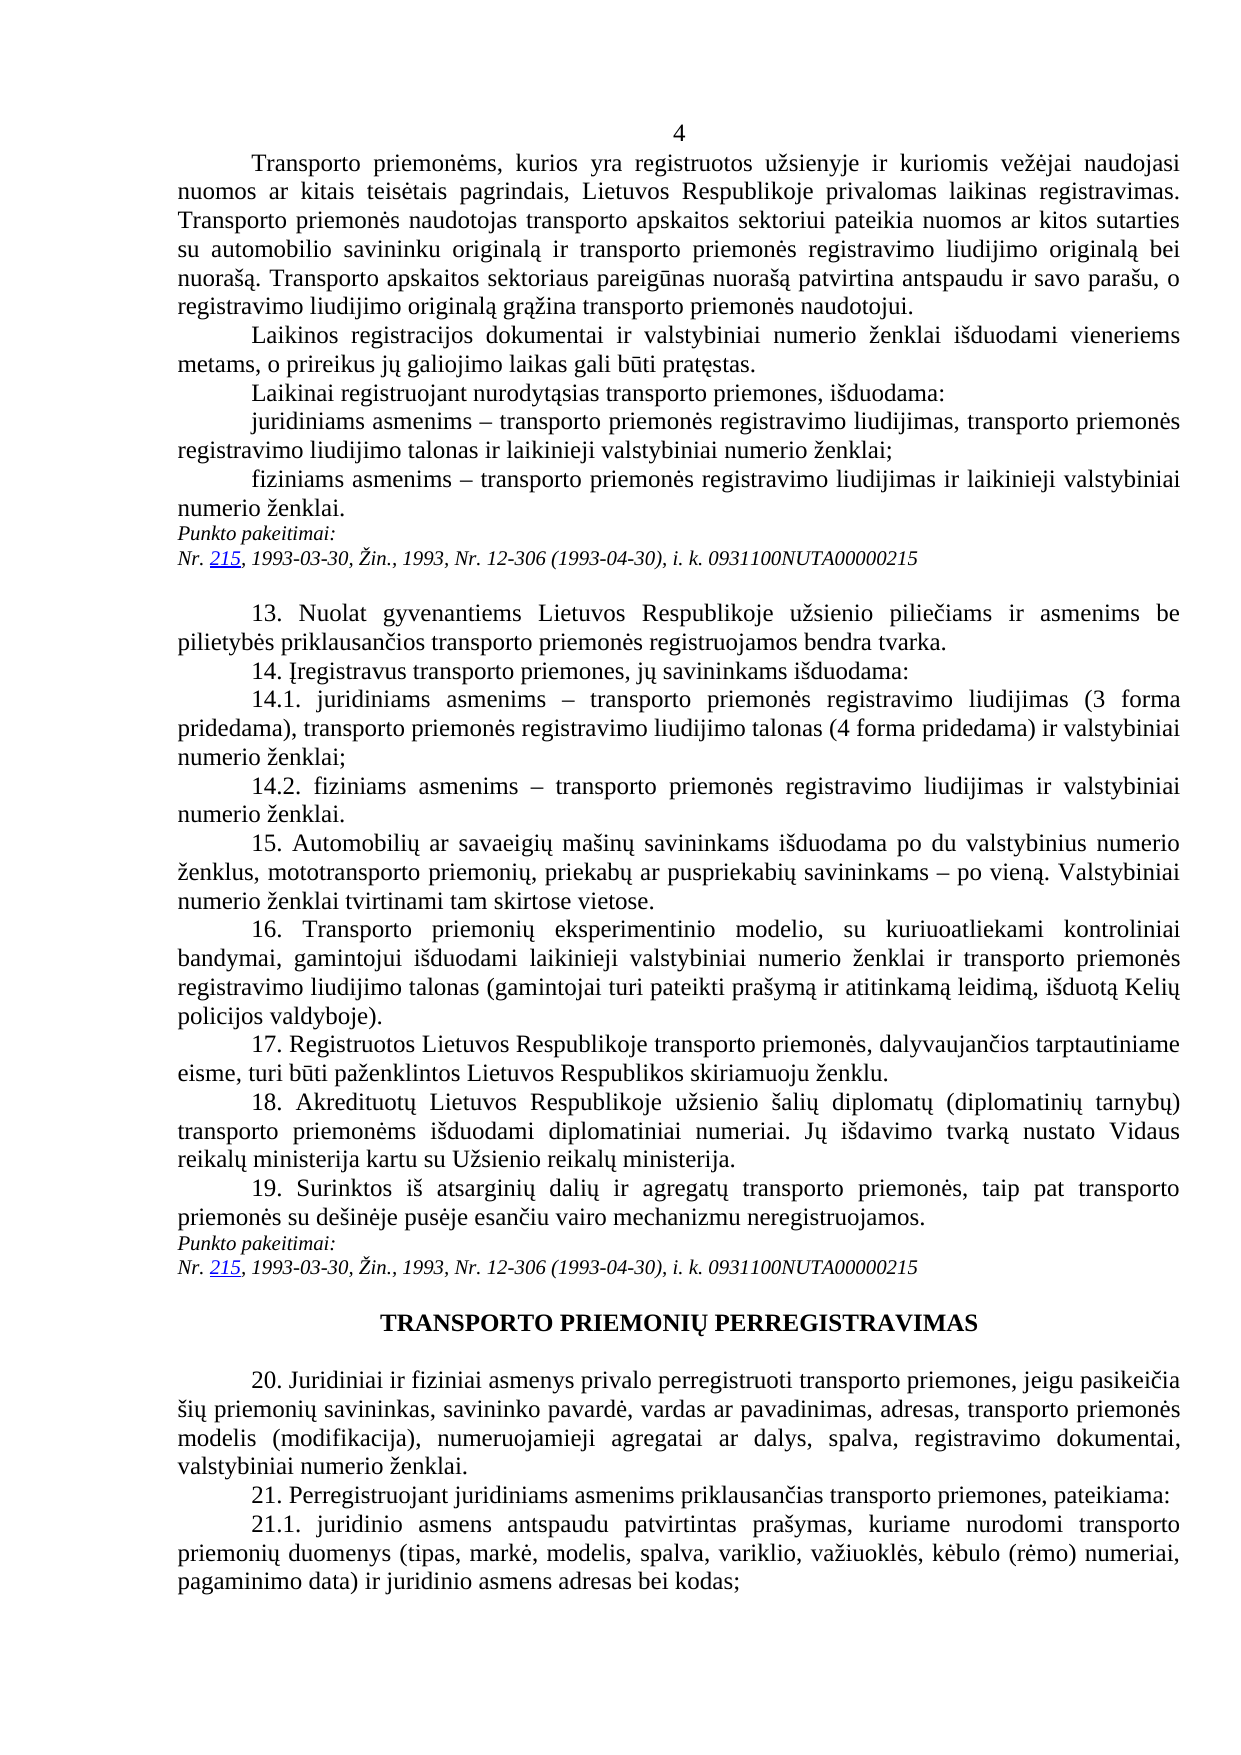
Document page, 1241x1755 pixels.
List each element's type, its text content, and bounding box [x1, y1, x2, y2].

text 19. Surinktos iš atsarginių dalių ir agregatų transporto priemonės, taip pat transporto priemonės su dešinėje pusėje esančiu vairo mechanizmu neregistruojamos. [177, 1173, 1181, 1231]
text 14.1. juridiniams asmenims – transporto priemonės registravimo liudijimas (3 forma pridedama), transporto priemonės registravimo liudijimo talonas (4 forma pridedama) ir valstybiniai numerio ženklai; [177, 684, 1181, 771]
text 14.2. fiziniams asmenims – transporto priemonės registravimo liudijimas ir valstybiniai numerio ženklai. [177, 771, 1181, 828]
text Nr. 215, 1993-03-30, Žin., 1993, Nr. 12-306 (1993-04-30), i. k. 0931100NUTA00000215 [177, 545, 1181, 569]
text 14. Įregistravus transporto priemones, jų savininkams išduodama: [177, 656, 1181, 684]
text Punkto pakeitimai: [177, 1231, 1181, 1255]
text 20. Juridiniai ir fiziniai asmenys privalo perregistruoti transporto priemones, jeigu pasikeičia šių priemonių savininkas, savininko pavardė, vardas ar pavadinimas, adresas, transporto priemonės modelis (modifikacija), numeruojamieji agregatai ar dalys, spalva, registravimo dokumentai, valstybiniai numerio ženklai. [177, 1365, 1181, 1480]
text 13. Nuolat gyvenantiems Lietuvos Respublikoje užsienio piliečiams ir asmenims be pilietybės priklausančios transporto priemonės registruojamos bendra tvarka. [177, 598, 1181, 656]
text Punkto pakeitimai: [177, 521, 1181, 545]
text fiziniams asmenims – transporto priemonės registravimo liudijimas ir laikinieji valstybiniai numerio ženklai. [177, 464, 1181, 521]
text 21.1. juridinio asmens antspaudu patvirtintas prašymas, kuriame nurodomi transporto priemonių duomenys (tipas, markė, modelis, spalva, variklio, važiuoklės, kėbulo (rėmo) numeriai, pagaminimo data) ir juridinio asmens adresas bei kodas; [177, 1509, 1181, 1595]
text 15. Automobilių ar savaeigių mašinų savininkams išduodama po du valstybinius numerio ženklus, mototransporto priemonių, priekabų ar puspriekabių savininkams – po vieną. Valstybiniai numerio ženklai tvirtinami tam skirtose vietose. [177, 828, 1181, 914]
text Transporto priemonėms, kurios yra registruotos užsienyje ir kuriomis vežėjai naudojasi nuomos ar kitais teisėtais pagrindais, Lietuvos Respublikoje privalomas laikinas registravimas. Transporto priemonės naudotojas transporto apskaitos sektoriui pateikia nuomos ar kitos sutarties su automobilio savininku originalą ir transporto priemonės registravimo liudijimo originalą bei nuorašą. Transporto apskaitos sektoriaus pareigūnas nuorašą patvirtina antspaudu ir savo parašu, o registravimo liudijimo originalą grąžina transporto priemonės naudotojui. [177, 148, 1181, 320]
text 16. Transporto priemonių eksperimentinio modelio, su kuriuoatliekami kontroliniai bandymai, gamintojui išduodami laikinieji valstybiniai numerio ženklai ir transporto priemonės registravimo liudijimo talonas (gamintojai turi pateikti prašymą ir atitinkamą leidimą, išduotą Kelių policijos valdyboje). [177, 914, 1181, 1029]
text Laikinai registruojant nurodytąsias transporto priemones, išduodama: [177, 378, 1181, 406]
text TRANSPORTO PRIEMONIŲ PERREGISTRAVIMAS [177, 1308, 1181, 1336]
text 18. Akredituotų Lietuvos Respublikoje užsienio šalių diplomatų (diplomatinių tarnybų) transporto priemonėms išduodami diplomatiniai numeriai. Jų išdavimo tvarką nustato Vidaus reikalų ministerija kartu su Užsienio reikalų ministerija. [177, 1087, 1181, 1173]
text 17. Registruotos Lietuvos Respublikoje transporto priemonės, dalyvaujančios tarptautiniame eisme, turi būti paženklintos Lietuvos Respublikos skiriamuoju ženklu. [177, 1029, 1181, 1087]
text Laikinos registracijos dokumentai ir valstybiniai numerio ženklai išduodami vieneriems metams, o prireikus jų galiojimo laikas gali būti pratęstas. [177, 320, 1181, 378]
text Nr. 215, 1993-03-30, Žin., 1993, Nr. 12-306 (1993-04-30), i. k. 0931100NUTA00000215 [177, 1255, 1181, 1279]
text juridiniams asmenims – transporto priemonės registravimo liudijimas, transporto priemonės registravimo liudijimo talonas ir laikinieji valstybiniai numerio ženklai; [177, 406, 1181, 464]
text 21. Perregistruojant juridiniams asmenims priklausančias transporto priemones, pateikiama: [177, 1480, 1181, 1509]
